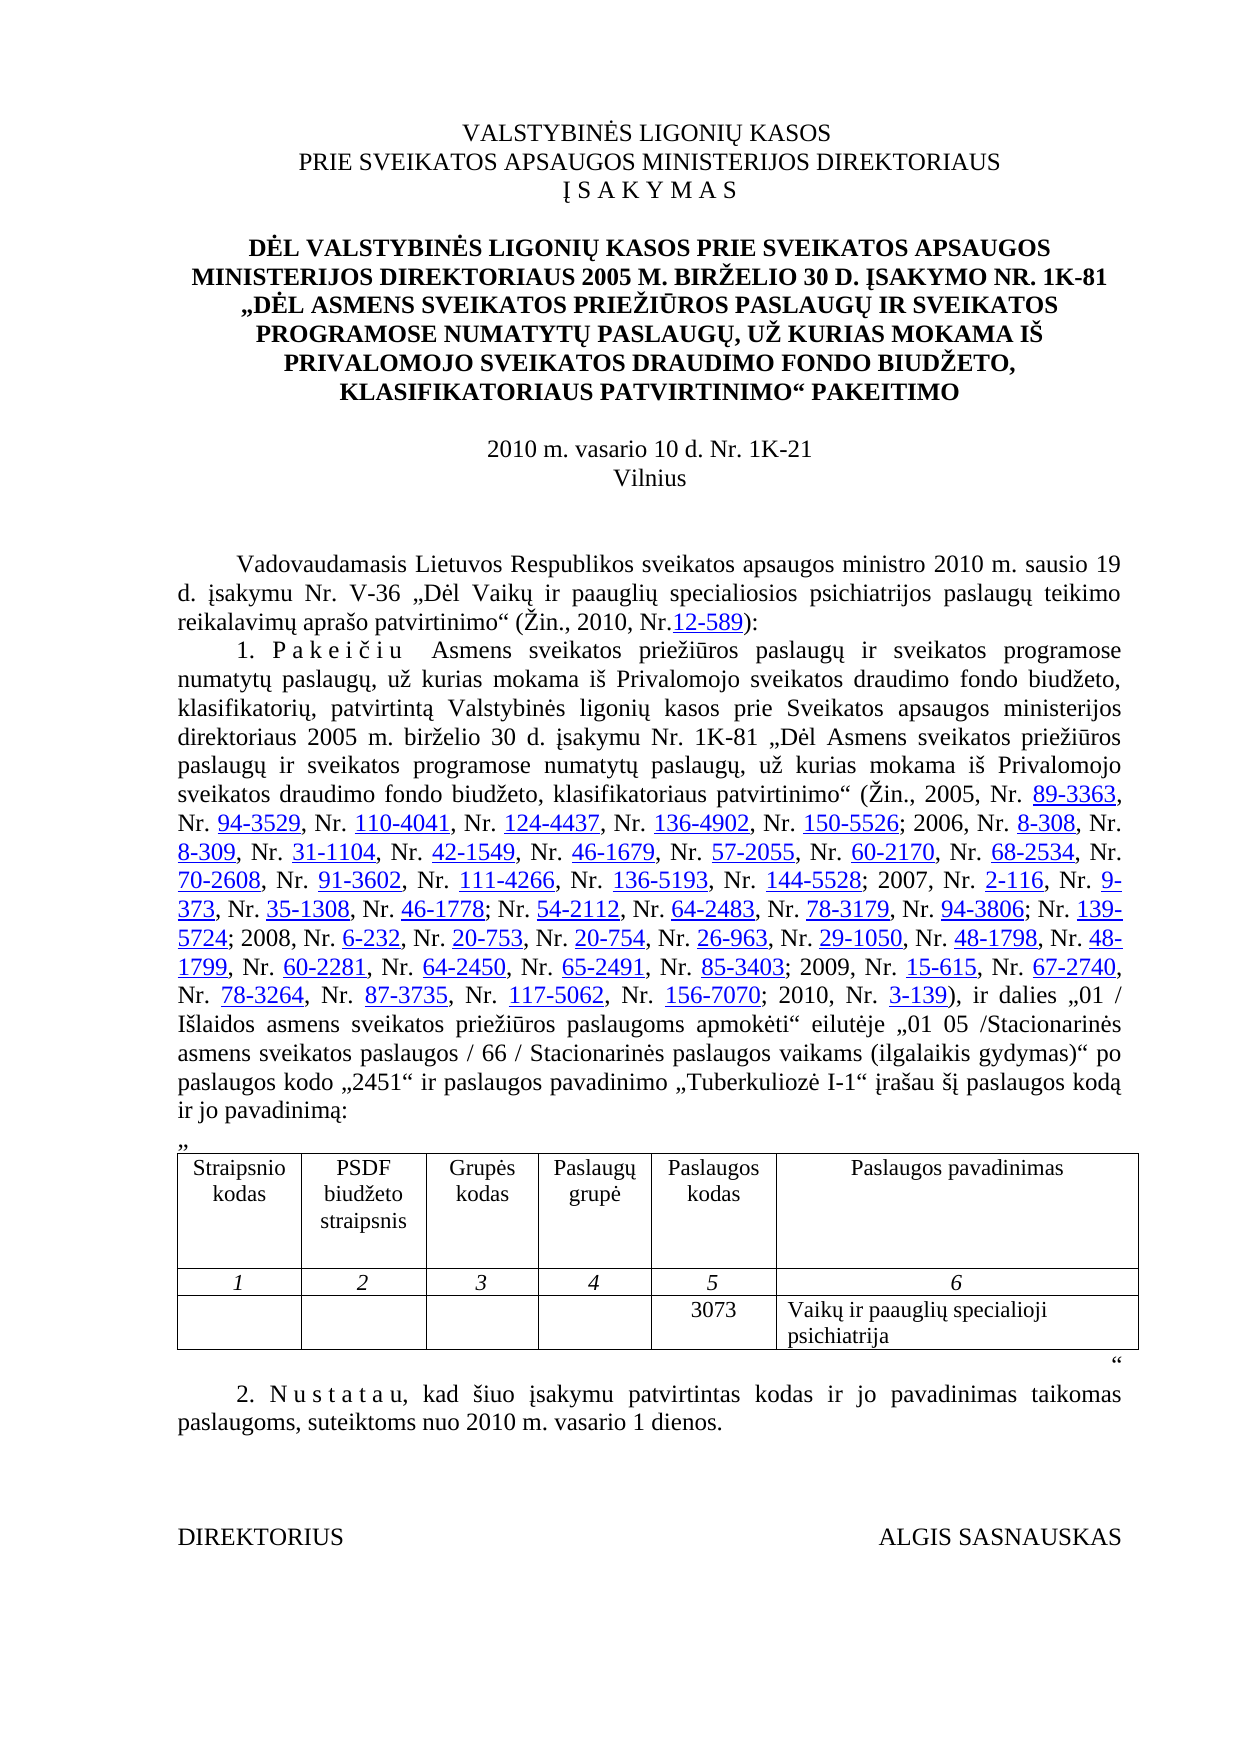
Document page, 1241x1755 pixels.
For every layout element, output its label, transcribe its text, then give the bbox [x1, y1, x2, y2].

table_cell [539, 1296, 651, 1349]
text „ [177, 1124, 1122, 1153]
text DIREKTORIUS ALGIS SASNAUSKAS [177, 1522, 1122, 1551]
table_header Paslaugų grupė [539, 1154, 651, 1268]
table_cell 2 [302, 1269, 426, 1295]
table_cell [427, 1296, 538, 1349]
text DĖL VALSTYBINĖS LIGONIŲ KASOS PRIE SVEIKATOS APSAUGOS MINISTERIJOS DIREKTORIAUS 2005 M. BIRŽELIO 30 D. ĮSAKYMO NR. 1K-81 „DĖL ASMENS SVEIKATOS PRIEŽIŪROS PASLAUGŲ IR SVEIKATOS PROGRAMOSE NUMATYTŲ PASLAUGŲ, UŽ KURIAS MOKAMA IŠ PRIVALOMOJO SVEIKATOS DRAUDIMO FONDO BIUDŽETO, KLASIFIKATORIAUS PATVIRTINIMO“ PAKEITIMO [177, 233, 1122, 406]
table_cell Vaikų ir paauglių specialioji psichiatrija [777, 1296, 1138, 1349]
table_cell 3 [427, 1269, 538, 1295]
text 2010 m. vasario 10 d. Nr. 1K-21 [177, 434, 1122, 463]
text PRIE SVEIKATOS APSAUGOS MINISTERIJOS DIREKTORIAUS [177, 147, 1122, 176]
table_header Straipsnio kodas [178, 1154, 301, 1268]
table_header Paslaugos pavadinimas [777, 1154, 1138, 1268]
table_cell 1 [178, 1269, 301, 1295]
text VALSTYBINĖS LIGONIŲ KASOS [177, 118, 1122, 147]
table_cell 6 [777, 1269, 1138, 1295]
text Vilnius [177, 463, 1122, 492]
text “ [177, 1350, 1122, 1379]
text Vadovaudamasis Lietuvos Respublikos sveikatos apsaugos ministro 2010 m. sausio 19 d. įsakymu Nr. V-36 „Dėl Vaikų ir paauglių specialiosios psichiatrijos paslaugų teikimo reikalavimų aprašo patvirtinimo“ (Žin., 2010, Nr.12-589): [177, 549, 1122, 636]
text 1. Pakeičiu Asmens sveikatos priežiūros paslaugų ir sveikatos programose numatytų paslaugų, už kurias mokama iš Privalomojo sveikatos draudimo fondo biudžeto, klasifikatorių, patvirtintą Valstybinės ligonių kasos prie Sveikatos apsaugos ministerijos direktoriaus 2005 m. birželio 30 d. įsakymu Nr. 1K-81 „Dėl Asmens sveikatos priežiūros paslaugų ir sveikatos programose numatytų paslaugų, už kurias mokama iš Privalomojo sveikatos draudimo fondo biudžeto, klasifikatoriaus patvirtinimo“ (Žin., 2005, Nr. 89-3363, Nr. 94-3529, Nr. 110-4041, Nr. 124-4437, Nr. 136-4902, Nr. 150-5526; 2006, Nr. 8-308, Nr. 8-309, Nr. 31-1104, Nr. 42-1549, Nr. 46-1679, Nr. 57-2055, Nr. 60-2170, Nr. 68-2534, Nr. 70-2608, Nr. 91-3602, Nr. 111-4266, Nr. 136-5193, Nr. 144-5528; 2007, Nr. 2-116, Nr. 9-373, Nr. 35-1308, Nr. 46-1778; Nr. 54-2112, Nr. 64-2483, Nr. 78-3179, Nr. 94-3806; Nr. 139-5724; 2008, Nr. 6-232, Nr. 20-753, Nr. 20-754, Nr. 26-963, Nr. 29-1050, Nr. 48-1798, Nr. 48-1799, Nr. 60-2281, Nr. 64-2450, Nr. 65-2491, Nr. 85-3403; 2009, Nr. 15-615, Nr. 67-2740, Nr. 78-3264, Nr. 87-3735, Nr. 117-5062, Nr. 156-7070; 2010, Nr. 3-139), ir dalies „01 / Išlaidos asmens sveikatos priežiūros paslaugoms apmokėti“ eilutėje „01 05 /Stacionarinės asmens sveikatos paslaugos / 66 / Stacionarinės paslaugos vaikams (ilgalaikis gydymas)“ po paslaugos kodo „2451“ ir paslaugos pavadinimo „Tuberkuliozė I-1“ įrašau šį paslaugos kodą ir jo pavadinimą: [177, 636, 1122, 1124]
table_header Grupės kodas [427, 1154, 538, 1268]
table_cell 5 [652, 1269, 776, 1295]
table_cell [178, 1296, 301, 1349]
table_header PSDF biudžeto straipsnis [302, 1154, 426, 1268]
table_cell [302, 1296, 426, 1349]
table_cell 4 [539, 1269, 651, 1295]
table_cell 3073 [652, 1296, 776, 1349]
table_header Paslaugos kodas [652, 1154, 776, 1268]
text ĮSAKYMAS [177, 176, 1122, 204]
text 2. Nustatau, kad šiuo įsakymu patvirtintas kodas ir jo pavadinimas taikomas paslaugoms, suteiktoms nuo 2010 m. vasario 1 dienos. [177, 1379, 1122, 1436]
